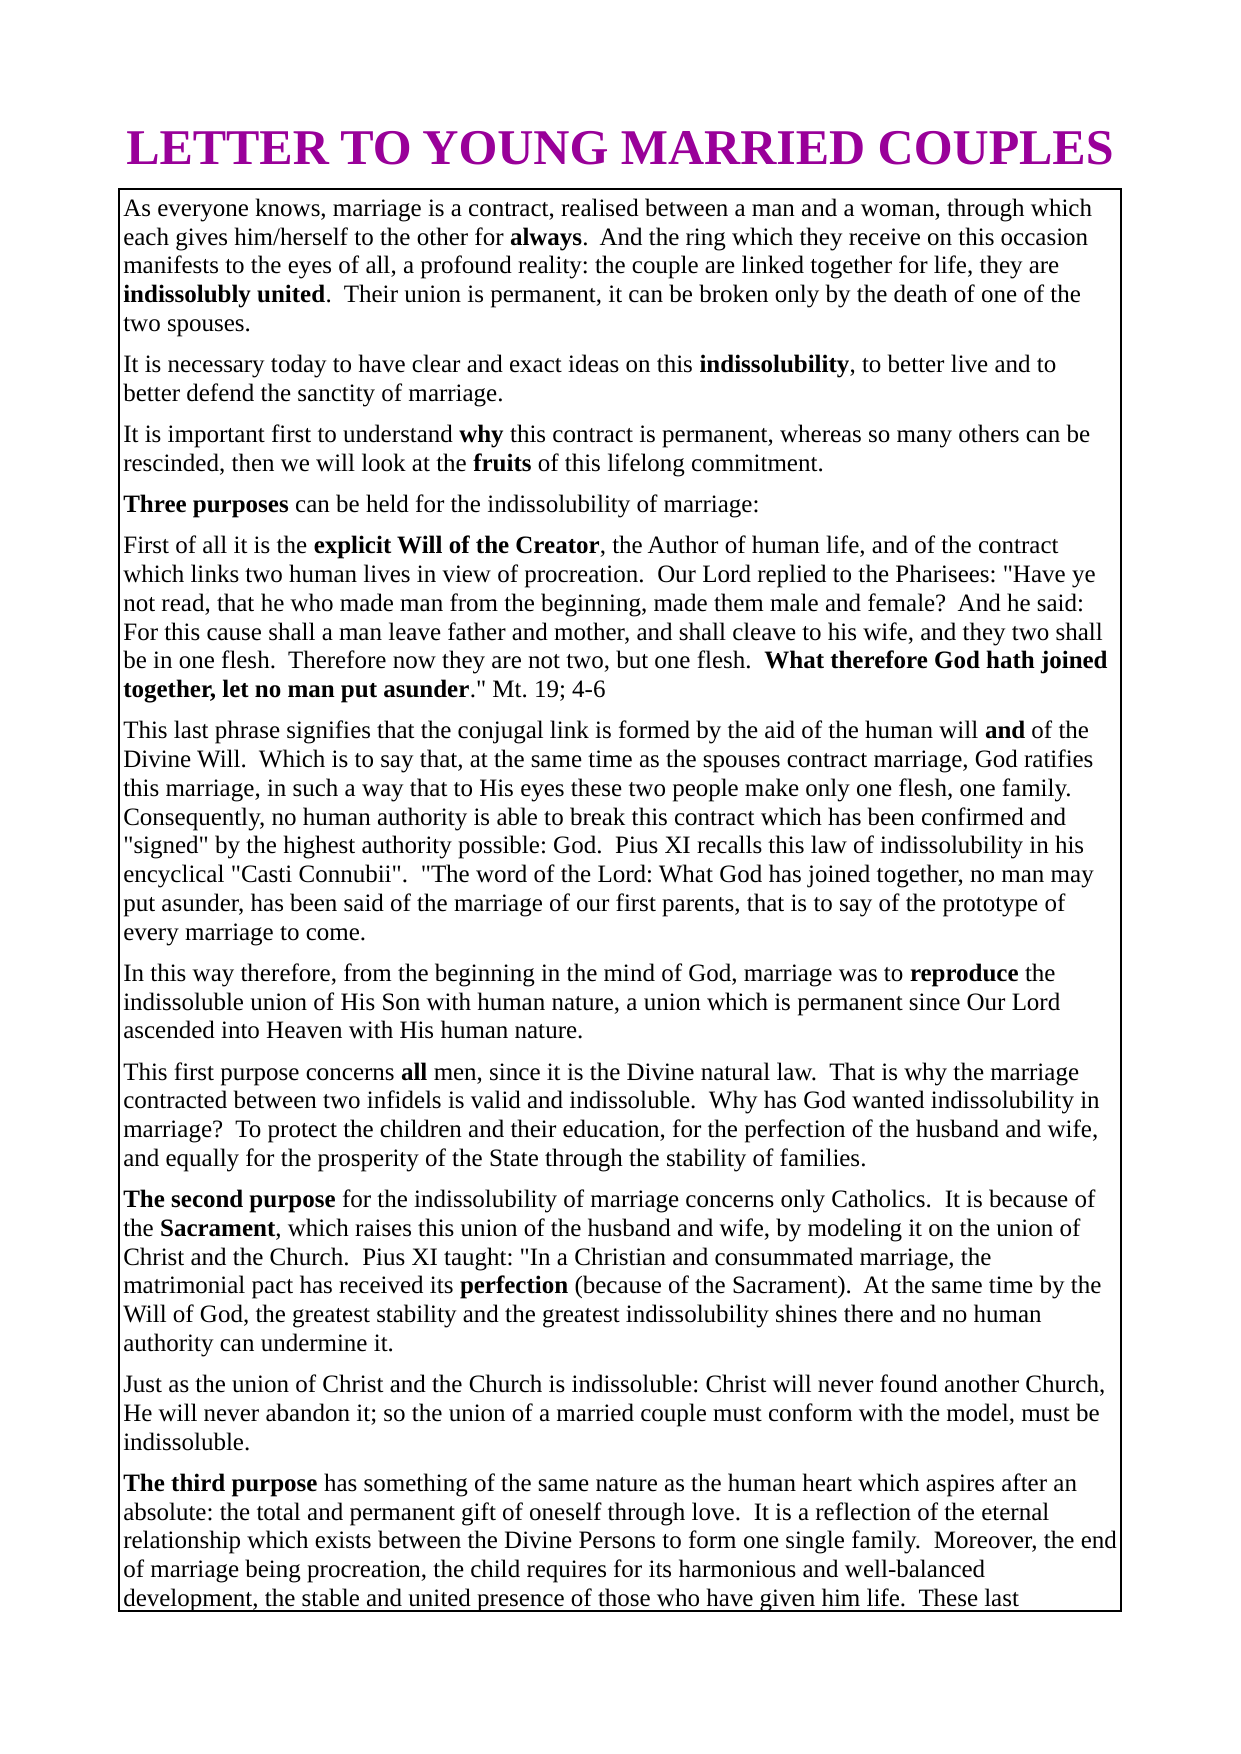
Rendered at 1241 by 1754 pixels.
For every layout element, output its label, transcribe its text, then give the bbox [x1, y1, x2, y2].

text Three purposes can be held for the indissolubility of marriage: [120, 484, 1120, 518]
text Just as the union of Christ and the Church is indissoluble: Christ will never found another Church, He will never abandon it; so the union of a married couple must conform with the model, must be indissoluble. [120, 1364, 1120, 1456]
text It is necessary today to have clear and exact ideas on this indissolubility, to better live and to better defend the sanctity of marriage. [120, 344, 1120, 407]
text LETTER TO YOUNG MARRIED COUPLES [118, 118, 1122, 176]
text The third purpose has something of the same nature as the human heart which aspires after an absolute: the total and permanent gift of oneself through love. It is a reflection of the eternal relationship which exists between the Divine Persons to form one single family. Moreover, the end of marriage being procreation, the child requires for its harmonious and well-balanced development, the stable and united presence of those who have given him life. These last [120, 1463, 1120, 1610]
text The second purpose for the indissolubility of marriage concerns only Catholics. It is because of the Sacrament, which raises this union of the husband and wife, by modeling it on the union of Christ and the Church. Pius XI taught: "In a Christian and consummated marriage, the matrimonial pact has received its perfection (because of the Sacrament). At the same time by the Will of God, the greatest stability and the greatest indissolubility shines there and no human authority can undermine it. [120, 1179, 1120, 1357]
text As everyone knows, marriage is a contract, realised between a man and a woman, through which each gives him/herself to the other for always. And the ring which they receive on this occasion manifests to the eyes of all, a profound reality: the couple are linked together for life, they are indissolubly united. Their union is permanent, it can be broken only by the death of one of the two spouses. [120, 190, 1120, 337]
text This first purpose concerns all men, since it is the Divine natural law. That is why the marriage contracted between two infidels is valid and indissoluble. Why has God wanted indissolubility in marriage? To protect the children and their education, for the perfection of the husband and wife, and equally for the prosperity of the State through the stability of families. [120, 1052, 1120, 1172]
text First of all it is the explicit Will of the Creator, the Author of human life, and of the contract which links two human lives in view of procreation. Our Lord replied to the Pharisees: "Have ye not read, that he who made man from the beginning, made them male and female? And he said: For this cause shall a man leave father and mother, and shall cleave to his wife, and they two shall be in one flesh. Therefore now they are not two, but one flesh. What therefore God hath joined together, let no man put asunder." Mt. 19; 4-6 [120, 526, 1120, 703]
text In this way therefore, from the beginning in the mind of God, marriage was to reproduce the indissoluble union of His Son with human nature, a union which is permanent since Our Lord ascended into Heaven with His human nature. [120, 953, 1120, 1044]
text This last phrase signifies that the conjugal link is formed by the aid of the human will and of the Divine Will. Which is to say that, at the same time as the spouses contract marriage, God ratifies this marriage, in such a way that to His eyes these two people make only one flesh, one family. Consequently, no human authority is able to break this contract which has been confirmed and "signed" by the highest authority possible: God. Pius XI recalls this law of indissolubility in his encyclical "Casti Connubii". "The word of the Lord: What God has joined together, no man may put asunder, has been said of the marriage of our first parents, that is to say of the prototype of every marriage to come. [120, 711, 1120, 946]
text It is important first to understand why this contract is permanent, whereas so many others can be rescinded, then we will look at the fruits of this lifelong commitment. [120, 414, 1120, 477]
